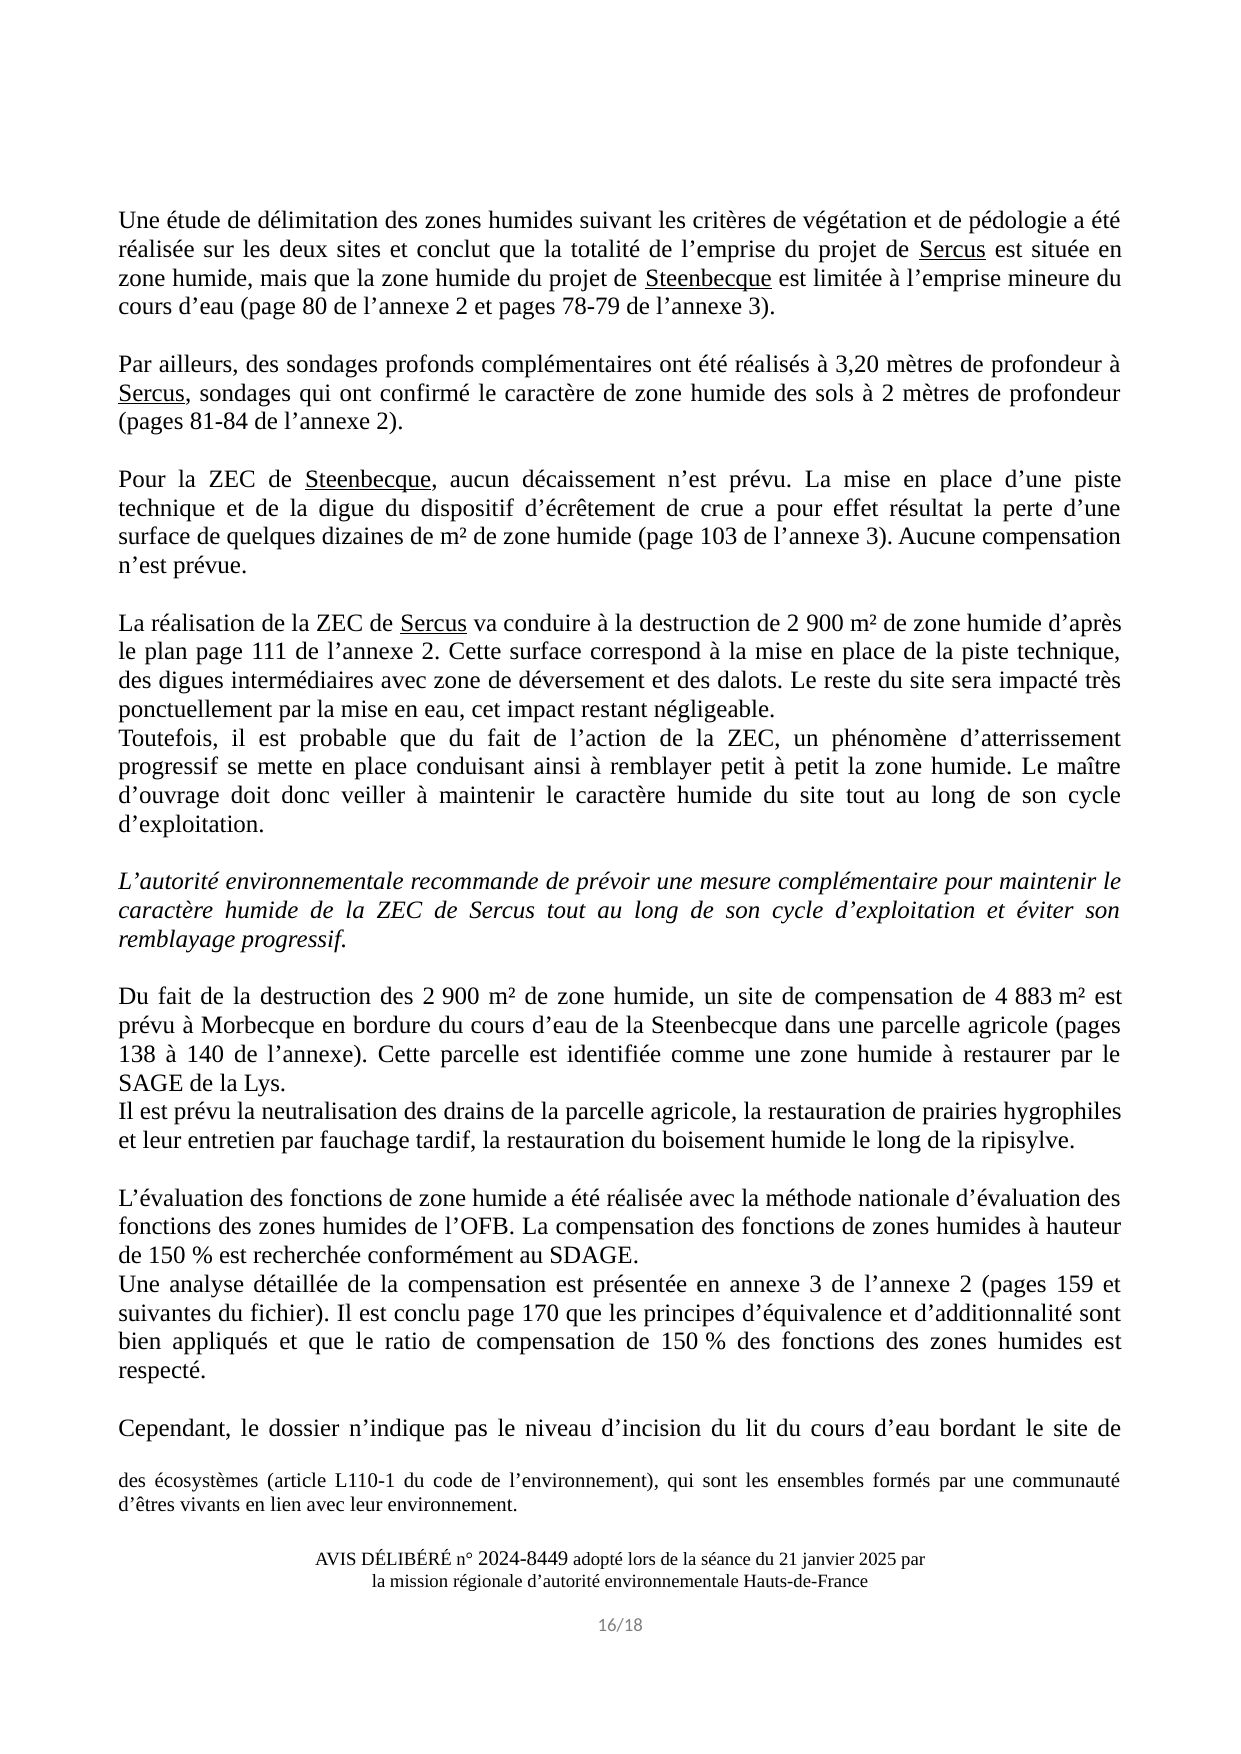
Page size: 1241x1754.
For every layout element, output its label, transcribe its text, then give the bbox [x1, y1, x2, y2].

text Pour la ZEC de Steenbecque, aucun décaissement n’est prévu. La mise en place d’une piste technique et de la digue du dispositif d’écrêtement de crue a pour effet résultat la perte d’une surface de quelques dizaines de m² de zone humide (page 103 de l’annexe 3). Aucune compensation n’est prévue. [118, 464, 1122, 579]
text Toutefois, il est probable que du fait de l’action de la ZEC, un phénomène d’atterrissement progressif se mette en place conduisant ainsi à remblayer petit à petit la zone humide. Le maître d’ouvrage doit donc veiller à maintenir le caractère humide du site tout au long de son cycle d’exploitation. [118, 723, 1122, 838]
text Une analyse détaillée de la compensation est présentée en annexe 3 de l’annexe 2 (pages 159 et suivantes du fichier). Il est conclu page 170 que les principes d’équivalence et d’additionnalité sont bien appliqués et que le ratio de compensation de 150 % des fonctions des zones humides est respecté. [118, 1269, 1122, 1384]
text La réalisation de la ZEC de Sercus va conduire à la destruction de 2 900 m² de zone humide d’après le plan page 111 de l’annexe 2. Cette surface correspond à la mise en place de la piste technique, des digues intermédiaires avec zone de déversement et des dalots. Le reste du site sera impacté très ponctuellement par la mise en eau, cet impact restant négligeable. [118, 608, 1122, 723]
text Cependant, le dossier n’indique pas le niveau d’incision du lit du cours d’eau bordant le site de [118, 1413, 1122, 1441]
text Il est prévu la neutralisation des drains de la parcelle agricole, la restauration de prairies hygrophiles et leur entretien par fauchage tardif, la restauration du boisement humide le long de la ripisylve. [118, 1096, 1122, 1154]
text Par ailleurs, des sondages profonds complémentaires ont été réalisés à 3,20 mètres de profondeur à Sercus, sondages qui ont confirmé le caractère de zone humide des sols à 2 mètres de profondeur (pages 81-84 de l’annexe 2). [118, 349, 1122, 435]
text Du fait de la destruction des 2 900 m² de zone humide, un site de compensation de 4 883 m² est prévu à Morbecque en bordure du cours d’eau de la Steenbecque dans une parcelle agricole (pages 138 à 140 de l’annexe). Cette parcelle est identifiée comme une zone humide à restaurer par le SAGE de la Lys. [118, 981, 1122, 1096]
list des écosystèmes (article L110-1 du code de l’environnement), qui sont les ensembles formés par une communauté d’êtres vivants en lien avec leur environnement. [118, 1468, 1122, 1516]
text L’autorité environnementale recommande de prévoir une mesure complémentaire pour maintenir le caractère humide de la ZEC de Sercus tout au long de son cycle d’exploitation et éviter son remblayage progressif. [118, 866, 1122, 953]
text Une étude de délimitation des zones humides suivant les critères de végétation et de pédologie a été réalisée sur les deux sites et conclut que la totalité de l’emprise du projet de Sercus est située en zone humide, mais que la zone humide du projet de Steenbecque est limitée à l’emprise mineure du cours d’eau (page 80 de l’annexe 2 et pages 78-79 de l’annexe 3). [118, 205, 1122, 320]
text L’évaluation des fonctions de zone humide a été réalisée avec la méthode nationale d’évaluation des fonctions des zones humides de l’OFB. La compensation des fonctions de zones humides à hauteur de 150 % est recherchée conformément au SDAGE. [118, 1183, 1122, 1269]
